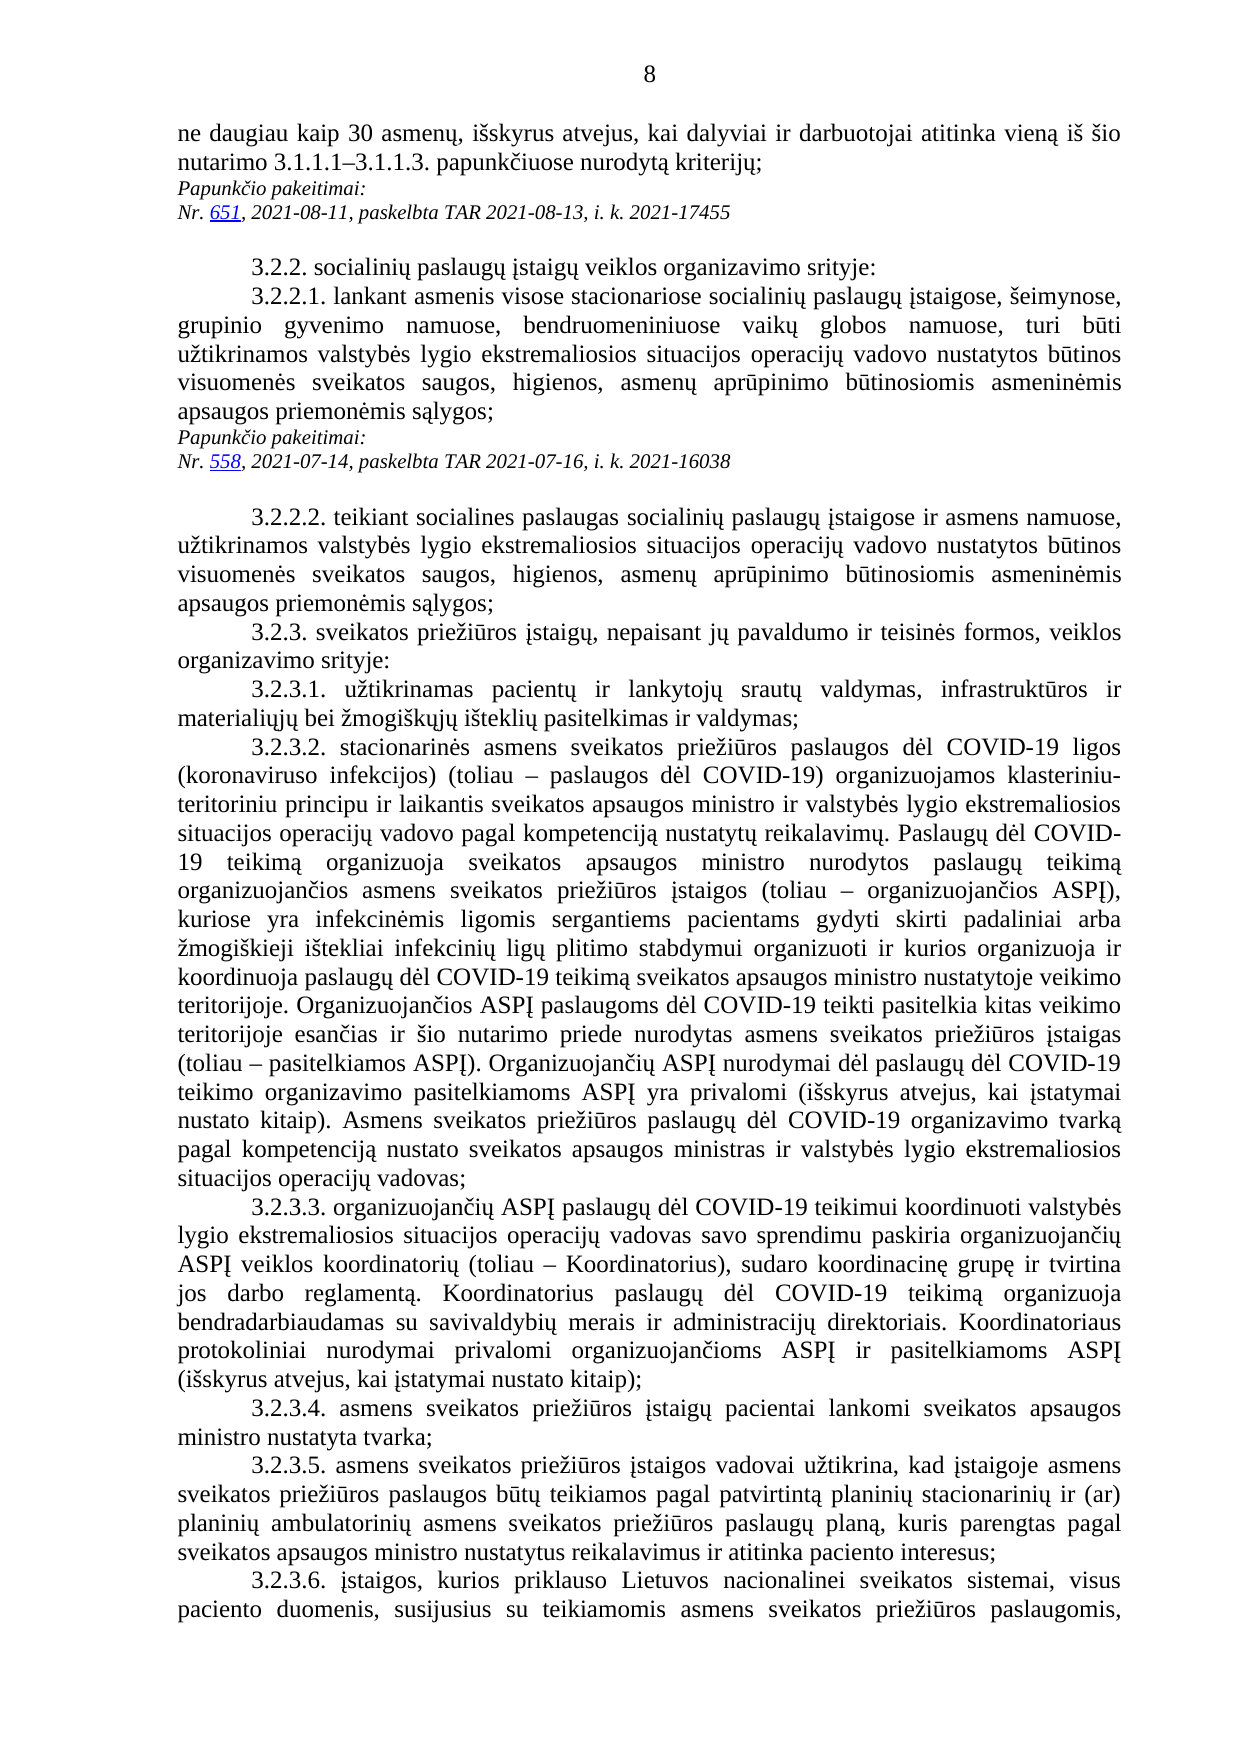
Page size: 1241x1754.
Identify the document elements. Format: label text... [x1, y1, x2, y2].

text 3.2.3.6. įstaigos, kurios priklauso Lietuvos nacionalinei sveikatos sistemai, visus paciento duomenis, susijusius su teikiamomis asmens sveikatos priežiūros paslaugomis, [177, 1566, 1122, 1623]
text Nr. 651, 2021-08-11, paskelbta TAR 2021-08-13, i. k. 2021-17455 [177, 200, 1122, 224]
text Nr. 558, 2021-07-14, paskelbta TAR 2021-07-16, i. k. 2021-16038 [177, 449, 1122, 473]
text ne daugiau kaip 30 asmenų, išskyrus atvejus, kai dalyviai ir darbuotojai atitinka vieną iš šio nutarimo 3.1.1.1–3.1.1.3. papunkčiuose nurodytą kriterijų; [177, 118, 1122, 176]
text 3.2.3.2. stacionarinės asmens sveikatos priežiūros paslaugos dėl COVID-19 ligos (koronaviruso infekcijos) (toliau – paslaugos dėl COVID-19) organizuojamos klasteriniu-teritoriniu principu ir laikantis sveikatos apsaugos ministro ir valstybės lygio ekstremaliosios situacijos operacijų vadovo pagal kompetenciją nustatytų reikalavimų. Paslaugų dėl COVID-19 teikimą organizuoja sveikatos apsaugos ministro nurodytos paslaugų teikimą organizuojančios asmens sveikatos priežiūros įstaigos (toliau – organizuojančios ASPĮ), kuriose yra infekcinėmis ligomis sergantiems pacientams gydyti skirti padaliniai arba žmogiškieji ištekliai infekcinių ligų plitimo stabdymui organizuoti ir kurios organizuoja ir koordinuoja paslaugų dėl COVID-19 teikimą sveikatos apsaugos ministro nustatytoje veikimo teritorijoje. Organizuojančios ASPĮ paslaugoms dėl COVID-19 teikti pasitelkia kitas veikimo teritorijoje esančias ir šio nutarimo priede nurodytas asmens sveikatos priežiūros įstaigas (toliau – pasitelkiamos ASPĮ). Organizuojančių ASPĮ nurodymai dėl paslaugų dėl COVID-19 teikimo organizavimo pasitelkiamoms ASPĮ yra privalomi (išskyrus atvejus, kai įstatymai nustato kitaip). Asmens sveikatos priežiūros paslaugų dėl COVID-19 organizavimo tvarką pagal kompetenciją nustato sveikatos apsaugos ministras ir valstybės lygio ekstremaliosios situacijos operacijų vadovas; [177, 732, 1122, 1192]
text Papunkčio pakeitimai: [177, 176, 1122, 200]
text 3.2.2.1. lankant asmenis visose stacionariose socialinių paslaugų įstaigose, šeimynose, grupinio gyvenimo namuose, bendruomeniniuose vaikų globos namuose, turi būti užtikrinamos valstybės lygio ekstremaliosios situacijos operacijų vadovo nustatytos būtinos visuomenės sveikatos saugos, higienos, asmenų aprūpinimo būtinosiomis asmeninėmis apsaugos priemonėmis sąlygos; [177, 281, 1122, 425]
text 3.2.3.3. organizuojančių ASPĮ paslaugų dėl COVID-19 teikimui koordinuoti valstybės lygio ekstremaliosios situacijos operacijų vadovas savo sprendimu paskiria organizuojančių ASPĮ veiklos koordinatorių (toliau – Koordinatorius), sudaro koordinacinę grupę ir tvirtina jos darbo reglamentą. Koordinatorius paslaugų dėl COVID-19 teikimą organizuoja bendradarbiaudamas su savivaldybių merais ir administracijų direktoriais. Koordinatoriaus protokoliniai nurodymai privalomi organizuojančioms ASPĮ ir pasitelkiamoms ASPĮ (išskyrus atvejus, kai įstatymai nustato kitaip); [177, 1192, 1122, 1393]
text 3.2.2.2. teikiant socialines paslaugas socialinių paslaugų įstaigose ir asmens namuose, užtikrinamos valstybės lygio ekstremaliosios situacijos operacijų vadovo nustatytos būtinos visuomenės sveikatos saugos, higienos, asmenų aprūpinimo būtinosiomis asmeninėmis apsaugos priemonėmis sąlygos; [177, 502, 1122, 617]
text 3.2.2. socialinių paslaugų įstaigų veiklos organizavimo srityje: [177, 252, 1122, 281]
text 3.2.3.5. asmens sveikatos priežiūros įstaigos vadovai užtikrina, kad įstaigoje asmens sveikatos priežiūros paslaugos būtų teikiamos pagal patvirtintą planinių stacionarinių ir (ar) planinių ambulatorinių asmens sveikatos priežiūros paslaugų planą, kuris parengtas pagal sveikatos apsaugos ministro nustatytus reikalavimus ir atitinka paciento interesus; [177, 1451, 1122, 1566]
text 3.2.3.4. asmens sveikatos priežiūros įstaigų pacientai lankomi sveikatos apsaugos ministro nustatyta tvarka; [177, 1393, 1122, 1451]
text 3.2.3.1. užtikrinamas pacientų ir lankytojų srautų valdymas, infrastruktūros ir materialiųjų bei žmogiškųjų išteklių pasitelkimas ir valdymas; [177, 674, 1122, 732]
text Papunkčio pakeitimai: [177, 425, 1122, 449]
text 3.2.3. sveikatos priežiūros įstaigų, nepaisant jų pavaldumo ir teisinės formos, veiklos organizavimo srityje: [177, 617, 1122, 674]
